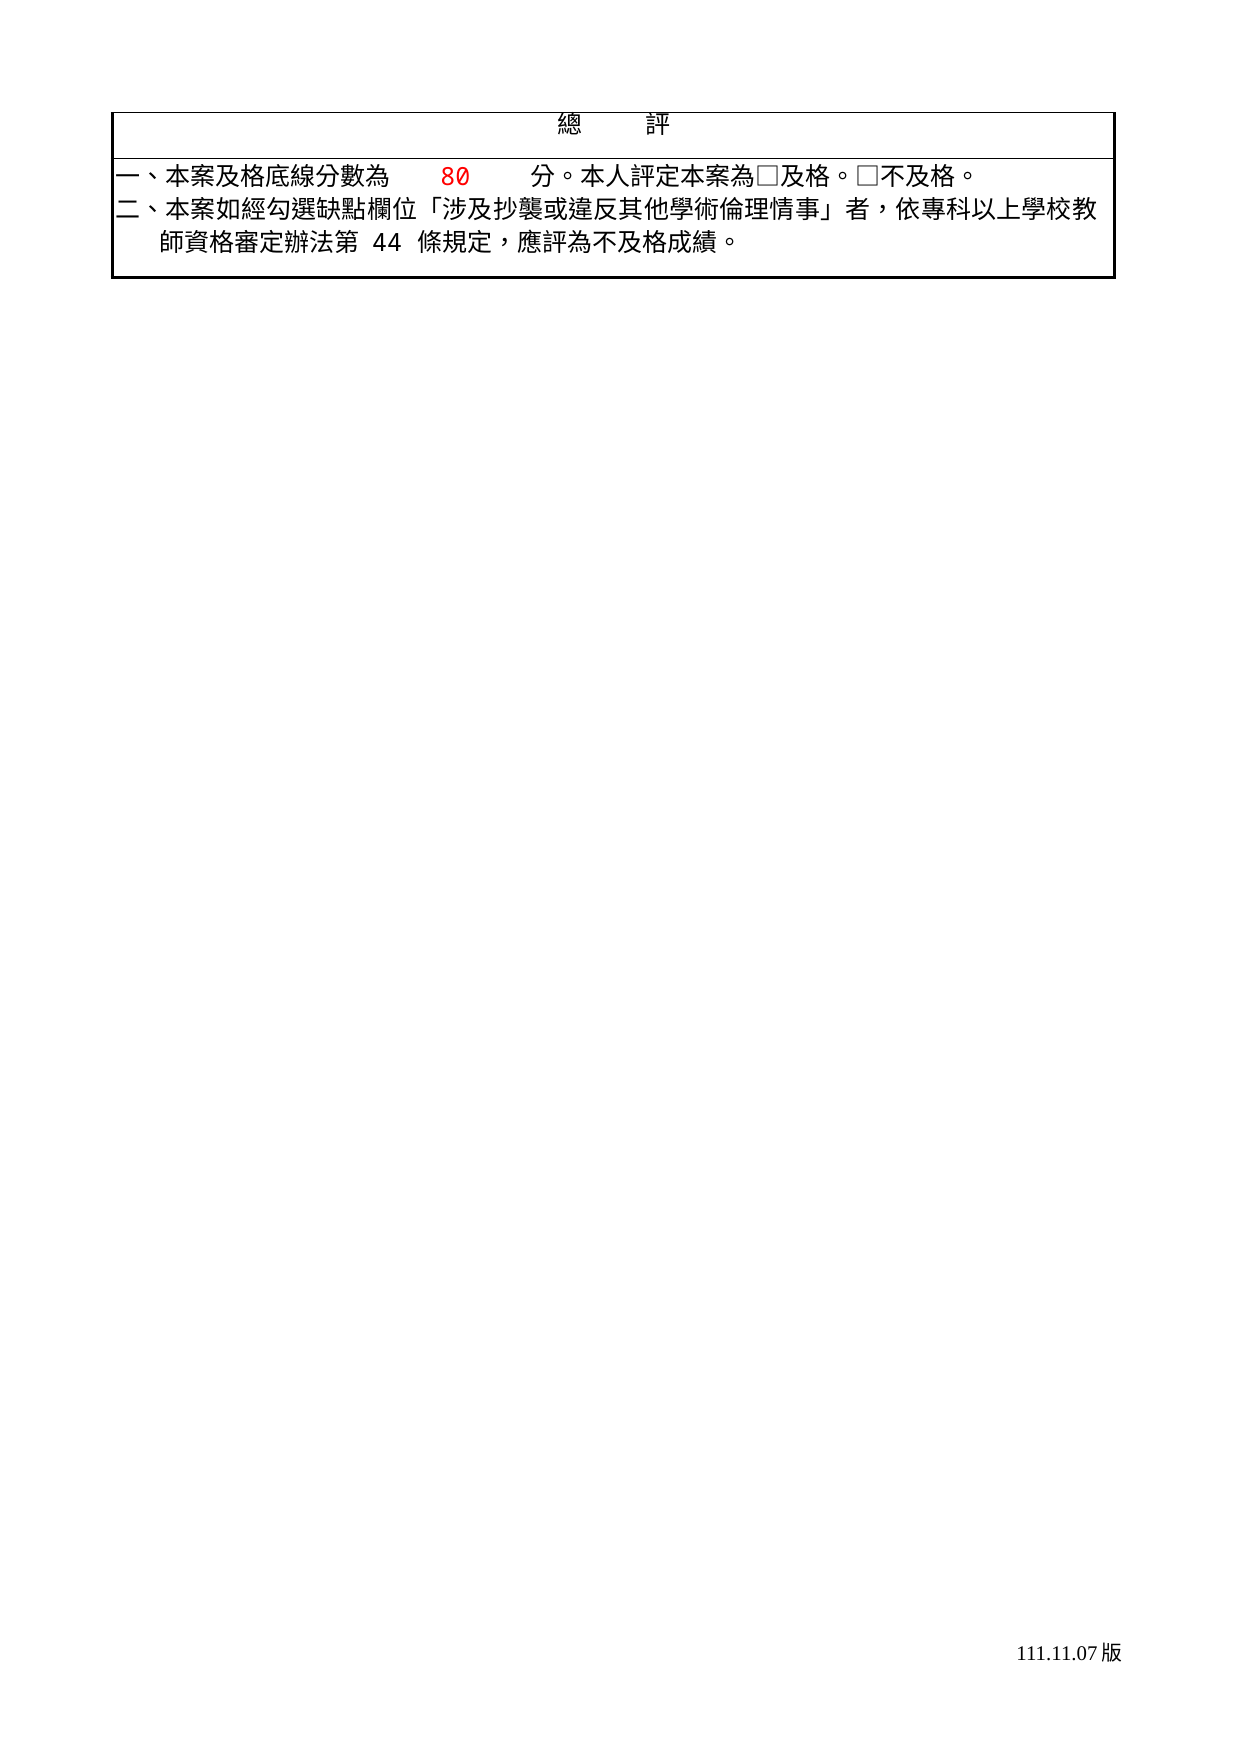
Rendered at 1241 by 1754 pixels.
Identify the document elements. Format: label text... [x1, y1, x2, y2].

table_cell 總 評 [114, 113, 1113, 157]
table_cell 一、本案及格底線分數為 80 分。本人評定本案為□及格。□不及格。 二、本案如經勾選缺點欄位「涉及抄襲或違反其他學術倫理情事」者，依專科以上學校教師資格審定辦法第 44 條規定，應評為不及格成績。 [114, 159, 1113, 276]
